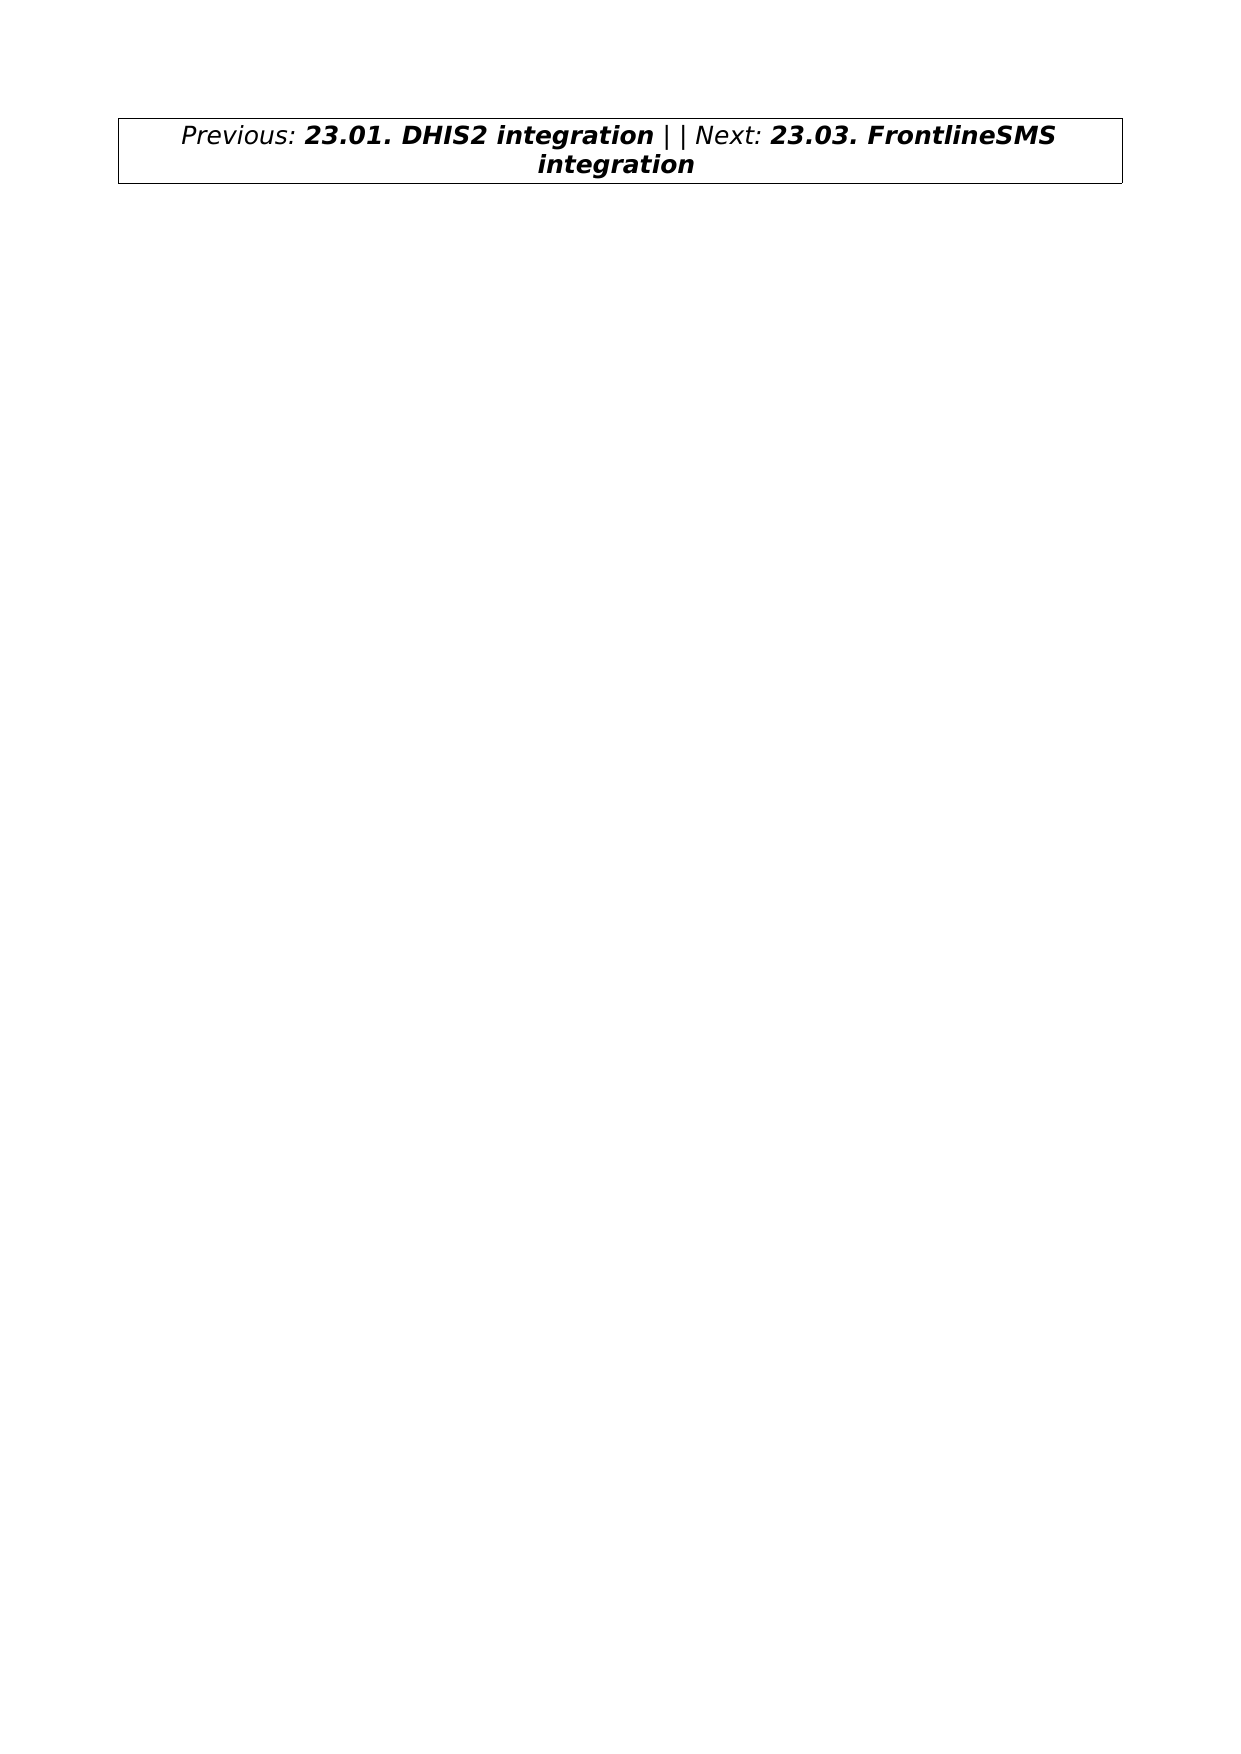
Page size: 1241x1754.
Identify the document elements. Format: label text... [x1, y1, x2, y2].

table_header Previous: 23.01. DHIS2 integration | | Next: 23.03. FrontlineSMS integration [119, 119, 1122, 182]
